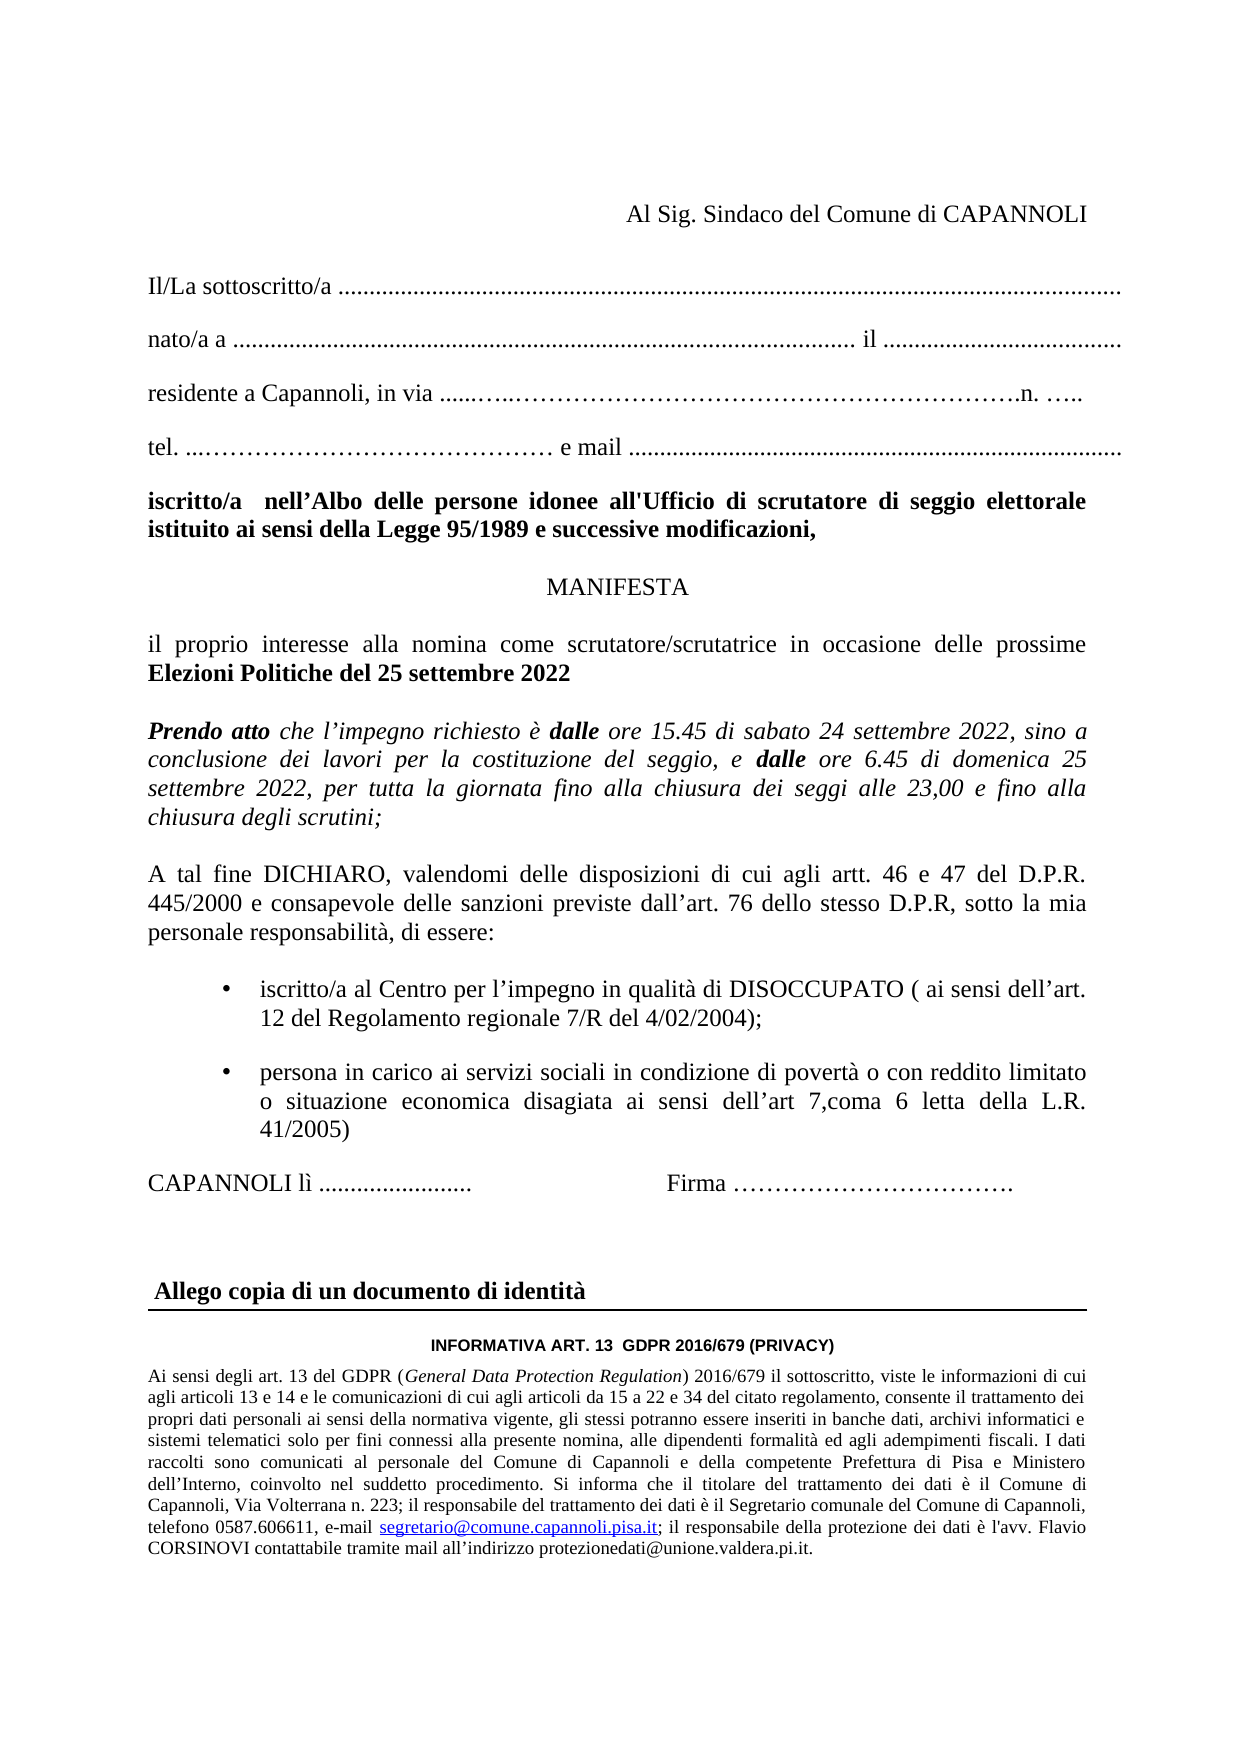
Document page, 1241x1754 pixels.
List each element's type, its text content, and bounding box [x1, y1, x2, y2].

text A tal fine DICHIARO, valendomi delle disposizioni di cui agli artt. 46 e 47 del D.P.R. 445/2000 e consapevole delle sanzioni previste dall’art. 76 dello stesso D.P.R, sotto la mia personale responsabilità, di essere: [148, 859, 1087, 946]
text Allego copia di un documento di identità [148, 1276, 1087, 1309]
list persona in carico ai servizi sociali in condizione di povertà o con reddito limitato o situazione economica disagiata ai sensi dell’art 7,coma 6 letta della L.R. 41/2005) [222, 1057, 1087, 1143]
text nato/a a il [148, 324, 1087, 353]
text INFORMATIVA ART. 13 GDPR 2016/679 (PRIVACY) [162, 1336, 1087, 1355]
text Il/La sottoscritto/a [148, 271, 1087, 299]
text tel. ...…………………………………… e mail [148, 432, 1087, 461]
text CAPANNOLI lì Firma ……………………………. [148, 1168, 1087, 1197]
text Ai sensi degli art. 13 del GDPR (General Data Protection Regulation) 2016/679 il sottoscritto, viste le informazioni di cui agli articoli 13 e 14 e le comunicazioni di cui agli articoli da 15 a 22 e 34 del citato regolamento, consente il trattamento dei propri dati personali ai sensi della normativa vigente, gli stessi potranno essere inseriti in banche dati, archivi informatici e sistemi telematici solo per fini connessi alla presente nomina, alle dipendenti formalità ed agli adempimenti fiscali. I dati raccolti sono comunicati al personale del Comune di Capannoli e della competente Prefettura di Pisa e Ministero dell’Interno, coinvolto nel suddetto procedimento. Si informa che il titolare del trattamento dei dati è il Comune di Capannoli, Via Volterrana n. 223; il responsabile del trattamento dei dati è il Segretario comunale del Comune di Capannoli, telefono 0587.606611, e-mail segretario@comune.capannoli.pisa.it; il responsabile della protezione dei dati è l'avv. Flavio CORSINOVI contattabile tramite mail all’indirizzo protezionedati@unione.valdera.pi.it. [148, 1365, 1087, 1559]
text il proprio interesse alla nomina come scrutatore/scrutatrice in occasione delle prossime Elezioni Politiche del 25 settembre 2022 [148, 629, 1087, 687]
text Al Sig. Sindaco del Comune di CAPANNOLI [148, 199, 1087, 228]
text MANIFESTA [148, 572, 1087, 601]
text Prendo atto che l’impegno richiesto è dalle ore 15.45 di sabato 24 settembre 2022, sino a conclusione dei lavori per la costituzione del seggio, e dalle ore 6.45 di domenica 25 settembre 2022, per tutta la giornata fino alla chiusura dei seggi alle 23,00 e fino alla chiusura degli scrutini; [148, 716, 1087, 831]
text iscritto/a nell’Albo delle persone idonee all'Ufficio di scrutatore di seggio elettorale istituito ai sensi della Legge 95/1989 e successive modificazioni, [148, 486, 1087, 543]
text residente a Capannoli, in via ......…..…………………………………………………….n. ….. [148, 378, 1087, 407]
list iscritto/a al Centro per l’impegno in qualità di DISOCCUPATO ( ai sensi dell’art. 12 del Regolamento regionale 7/R del 4/02/2004); [222, 974, 1087, 1032]
